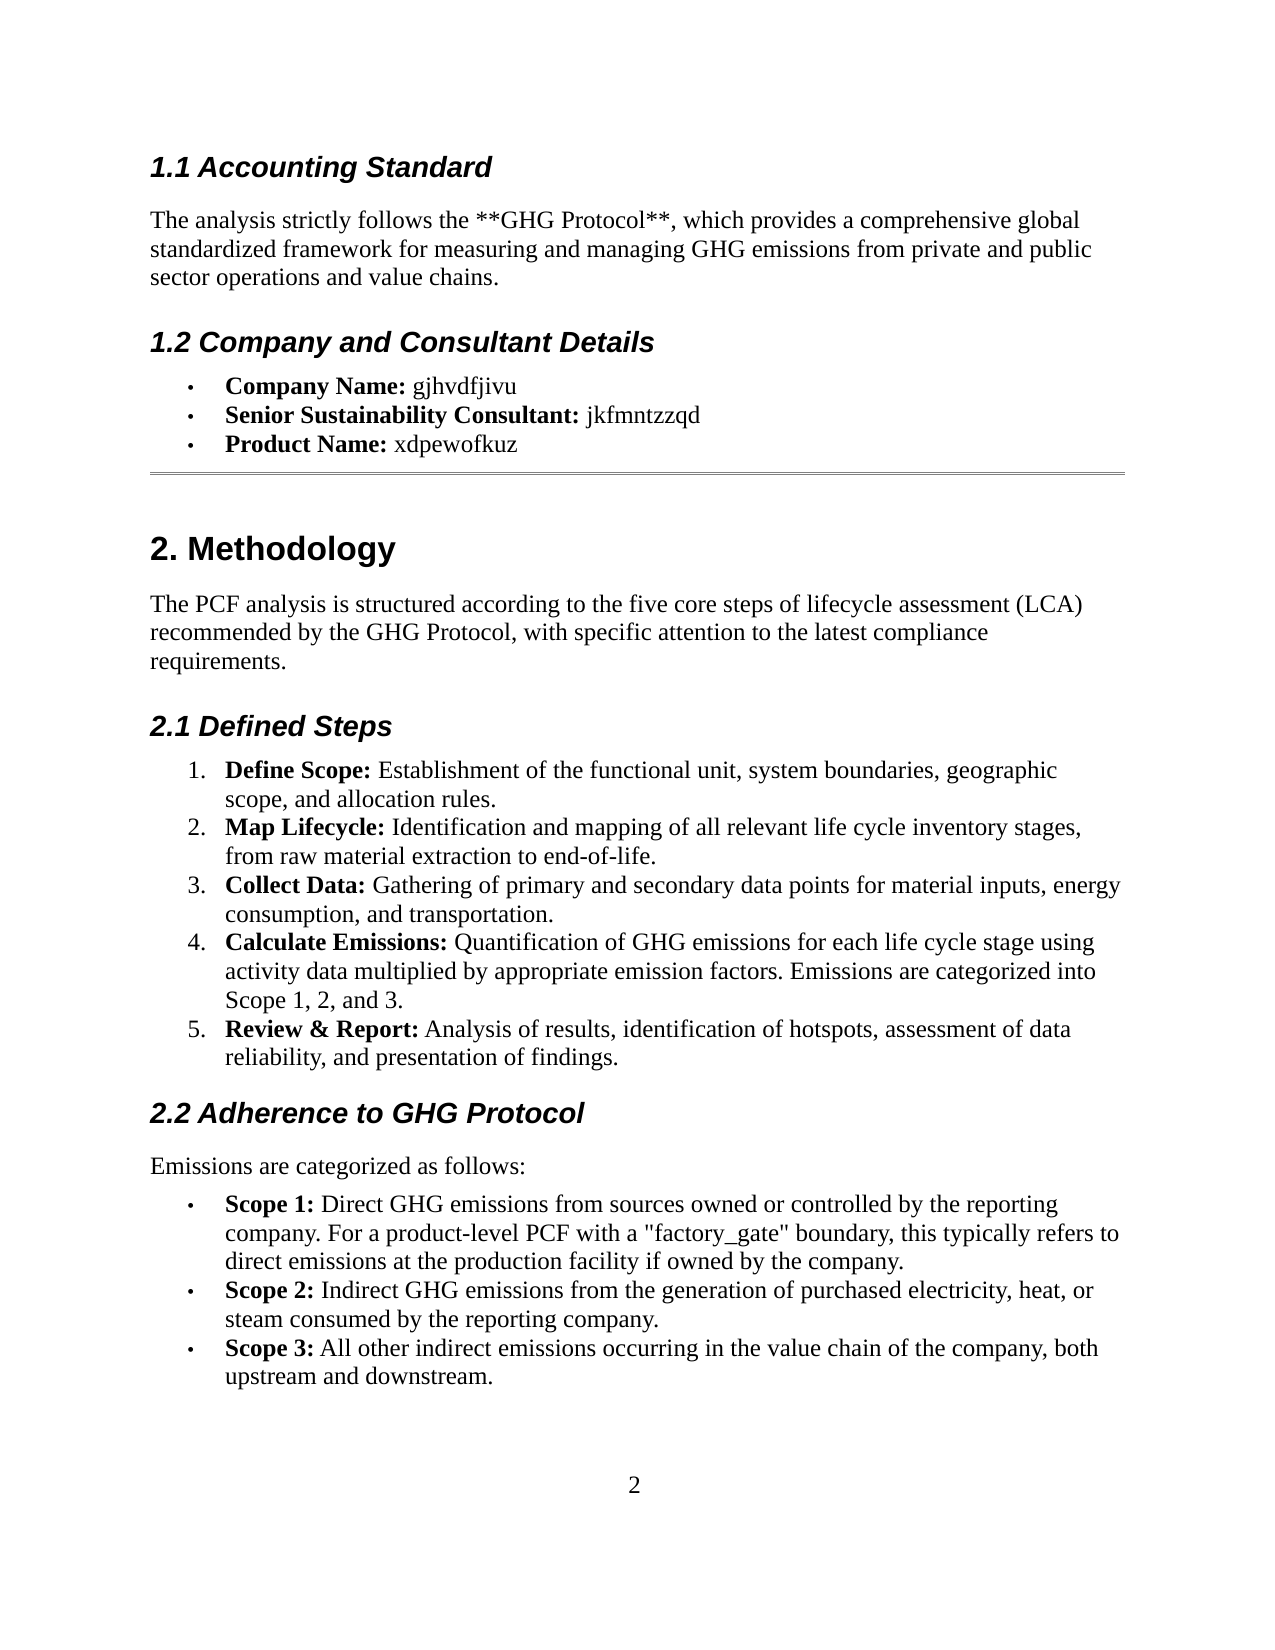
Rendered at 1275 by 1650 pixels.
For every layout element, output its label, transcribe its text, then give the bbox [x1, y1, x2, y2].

subtitle 2. Methodology [150, 529, 1125, 567]
list Scope 2: Indirect GHG emissions from the generation of purchased electricity, heat, or steam consumed by the reporting company. [187, 1275, 1125, 1333]
text The PCF analysis is structured according to the five core steps of lifecycle assessment (LCA) recommended by the GHG Protocol, with specific attention to the latest compliance requirements. [150, 589, 1125, 675]
list Review & Report: Analysis of results, identification of hotspots, assessment of data reliability, and presentation of findings. [187, 1014, 1125, 1071]
list Company Name: gjhvdfjivu [187, 371, 1125, 400]
list Map Lifecycle: Identification and mapping of all relevant life cycle inventory stages, from raw material extraction to end-of-life. [187, 812, 1125, 870]
subtitle 1.1 Accounting Standard [150, 150, 1125, 183]
list Scope 1: Direct GHG emissions from sources owned or controlled by the reporting company. For a product-level PCF with a "factory_gate" boundary, this typically refers to direct emissions at the production facility if owned by the company. [187, 1189, 1125, 1275]
list Define Scope: Establishment of the functional unit, system boundaries, geographic scope, and allocation rules. [187, 755, 1125, 812]
list Senior Sustainability Consultant: jkfmntzzqd [187, 400, 1125, 429]
list Calculate Emissions: Quantification of GHG emissions for each life cycle stage using activity data multiplied by appropriate emission factors. Emissions are categorized into Scope 1, 2, and 3. [187, 927, 1125, 1014]
text The analysis strictly follows the **GHG Protocol**, which provides a comprehensive global standardized framework for measuring and managing GHG emissions from private and public sector operations and value chains. [150, 205, 1125, 291]
subtitle 2.2 Adherence to GHG Protocol [150, 1096, 1125, 1130]
list Collect Data: Gathering of primary and secondary data points for material inputs, energy consumption, and transportation. [187, 870, 1125, 927]
subtitle 1.2 Company and Consultant Details [150, 325, 1125, 359]
list Scope 3: All other indirect emissions occurring in the value chain of the company, both upstream and downstream. [187, 1333, 1125, 1390]
list Product Name: xdpewofkuz [187, 429, 1125, 457]
subtitle 2.1 Defined Steps [150, 709, 1125, 742]
text Emissions are categorized as follows: [150, 1151, 1125, 1180]
